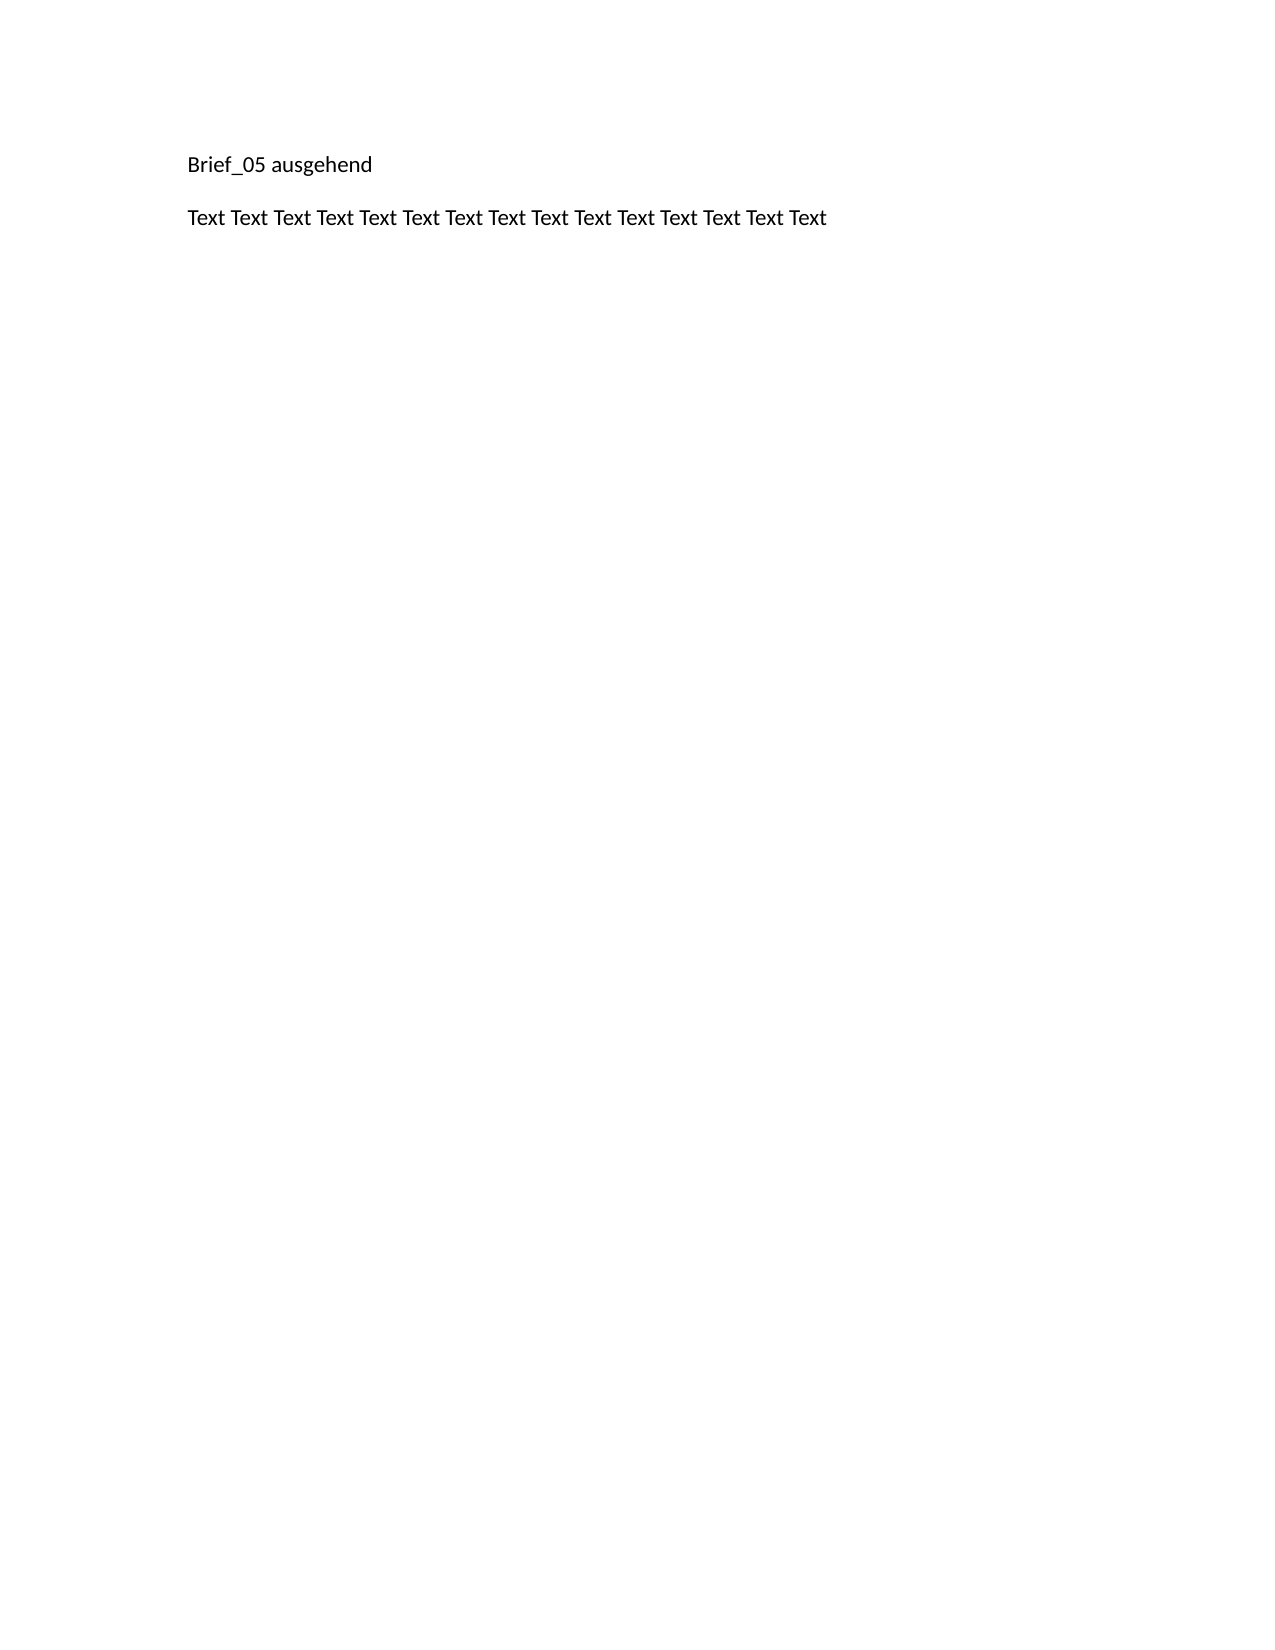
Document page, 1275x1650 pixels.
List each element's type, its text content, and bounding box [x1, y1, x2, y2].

text Brief_05 ausgehend [187, 150, 1087, 178]
text Text Text Text Text Text Text Text Text Text Text Text Text Text Text Text [187, 203, 1087, 231]
